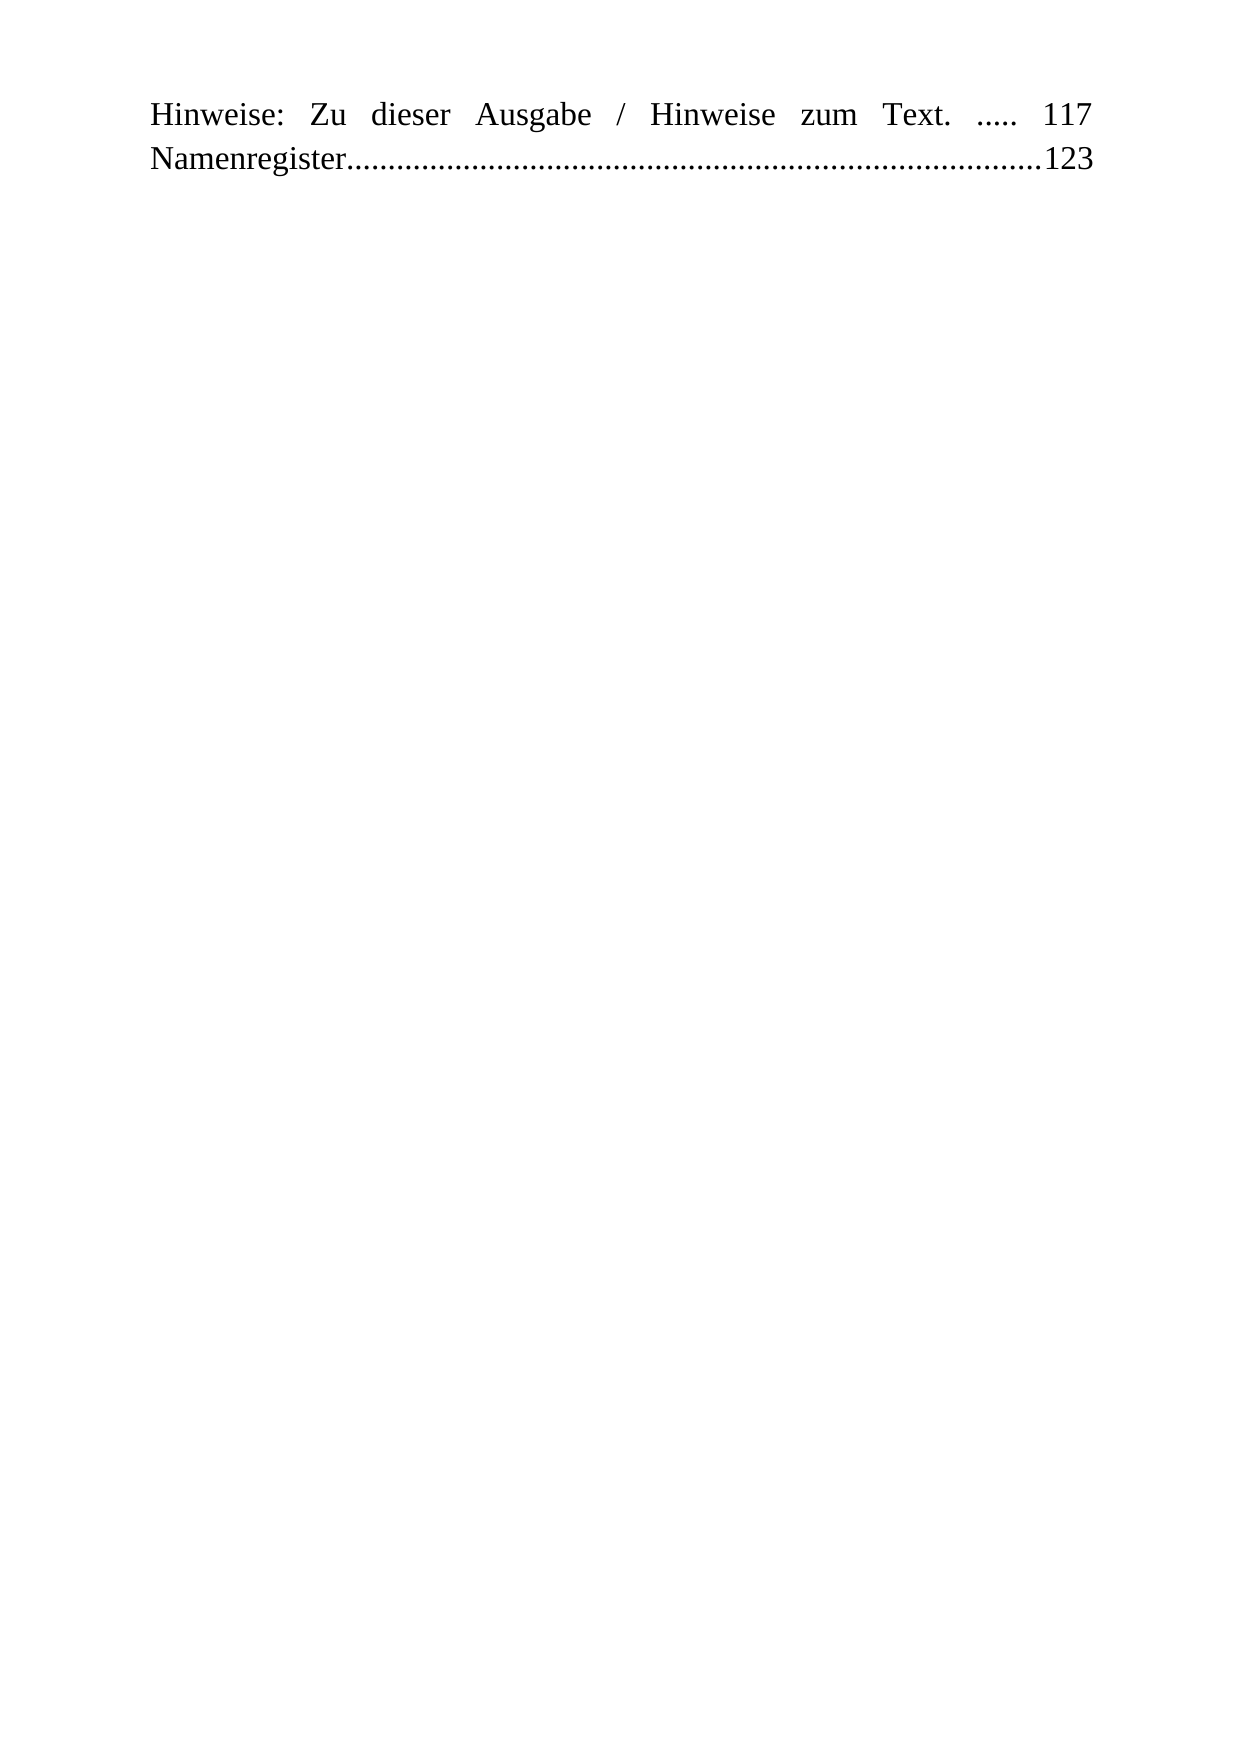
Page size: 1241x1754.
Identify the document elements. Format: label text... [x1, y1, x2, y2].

text Hinweise: Zu dieser Ausgabe / Hinweise zum Text. ..... 117 Namenregister 123 [150, 94, 1093, 177]
